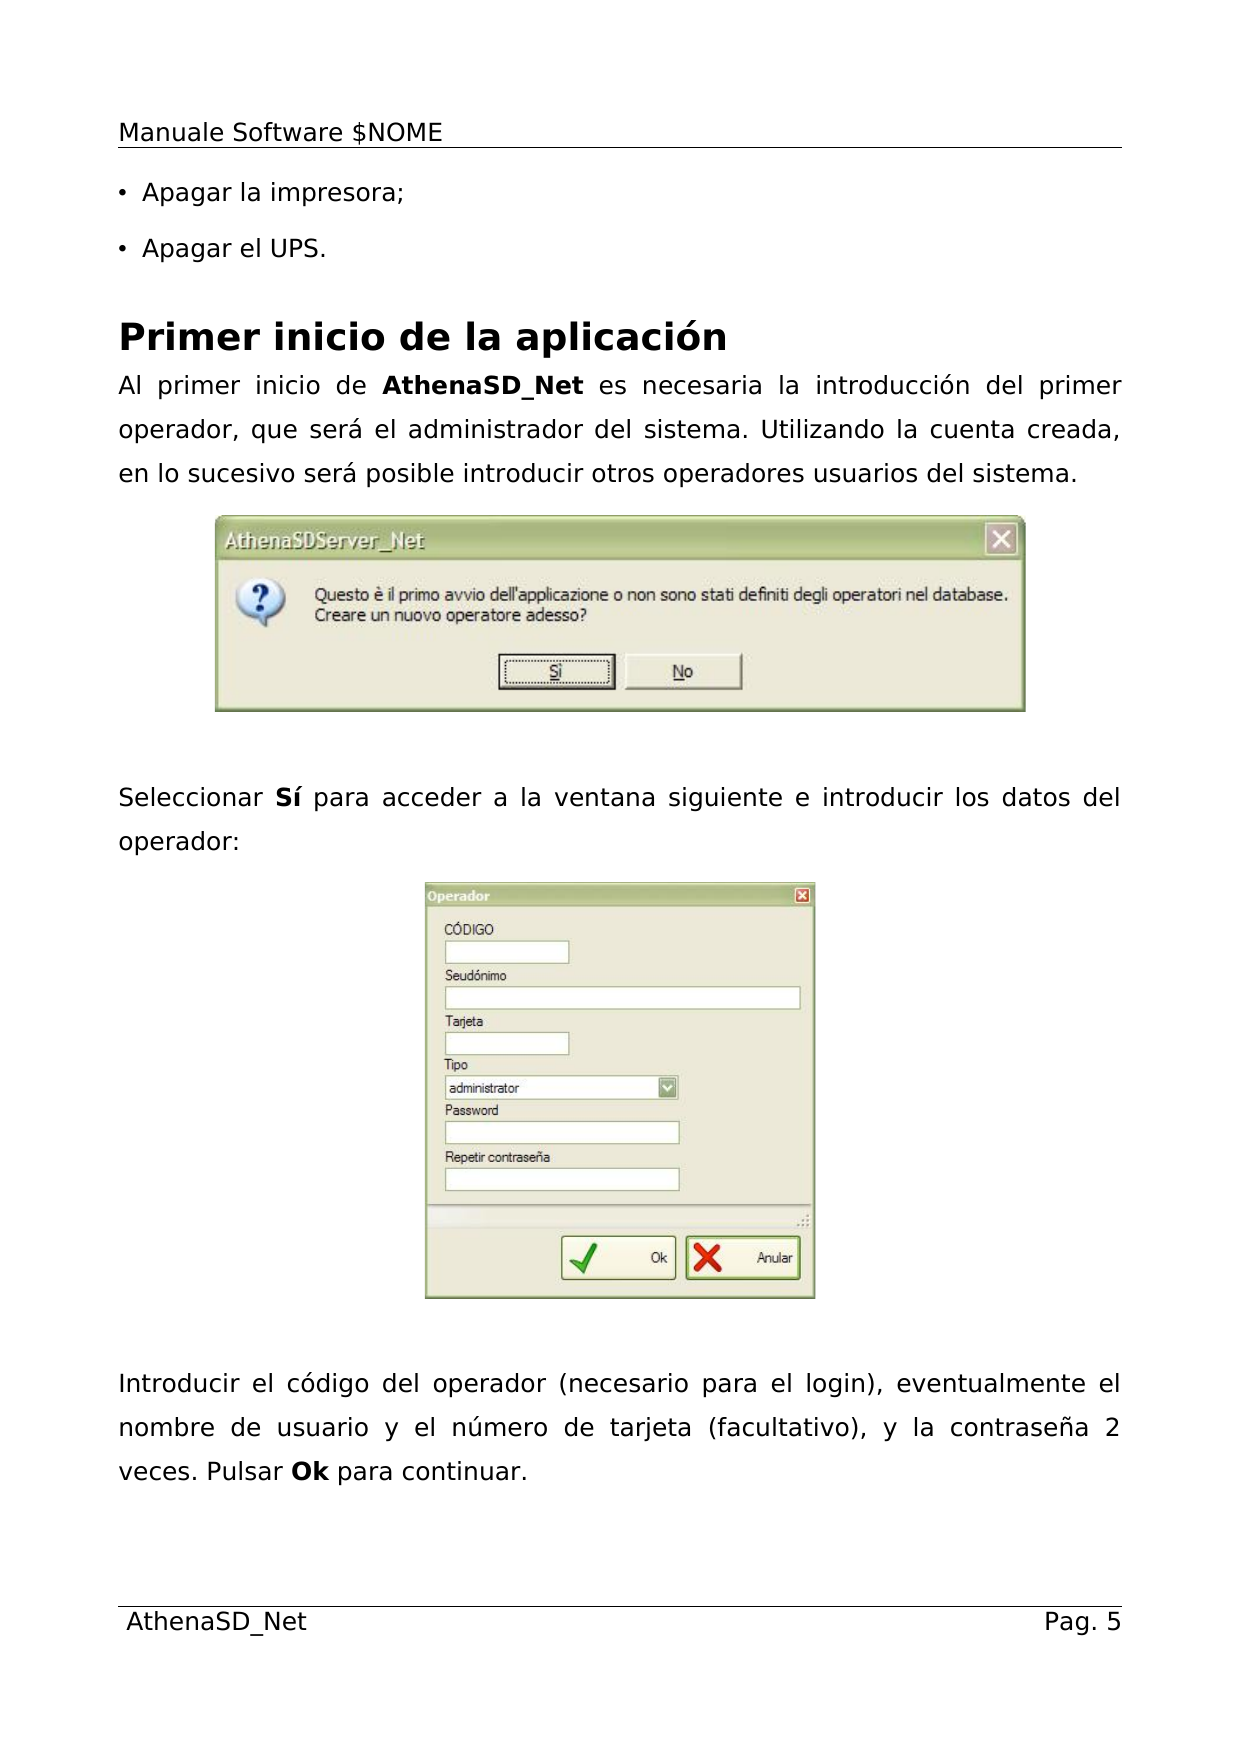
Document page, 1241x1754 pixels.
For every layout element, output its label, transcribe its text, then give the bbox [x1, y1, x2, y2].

subtitle Primer inicio de la aplicación [118, 315, 1122, 359]
text Seleccionar Sí para acceder a la ventana siguiente e introducir los datos del operador: [118, 783, 1122, 856]
list Apagar el UPS. [118, 234, 1122, 263]
picture [214, 515, 1026, 712]
text Al primer inicio de AthenaSD_Net es necesaria la introducción del primer operador, que será el administrador del sistema. Utilizando la cuenta creada, en lo sucesivo será posible introducir otros operadores usuarios del sistema. [118, 371, 1122, 488]
picture [424, 882, 816, 1299]
text Introducir el código del operador (necesario para el login), eventualmente el nombre de usuario y el número de tarjeta (facultativo), y la contraseña 2 veces. Pulsar Ok para continuar. [118, 1369, 1122, 1486]
list Apagar la impresora; [118, 178, 1122, 207]
